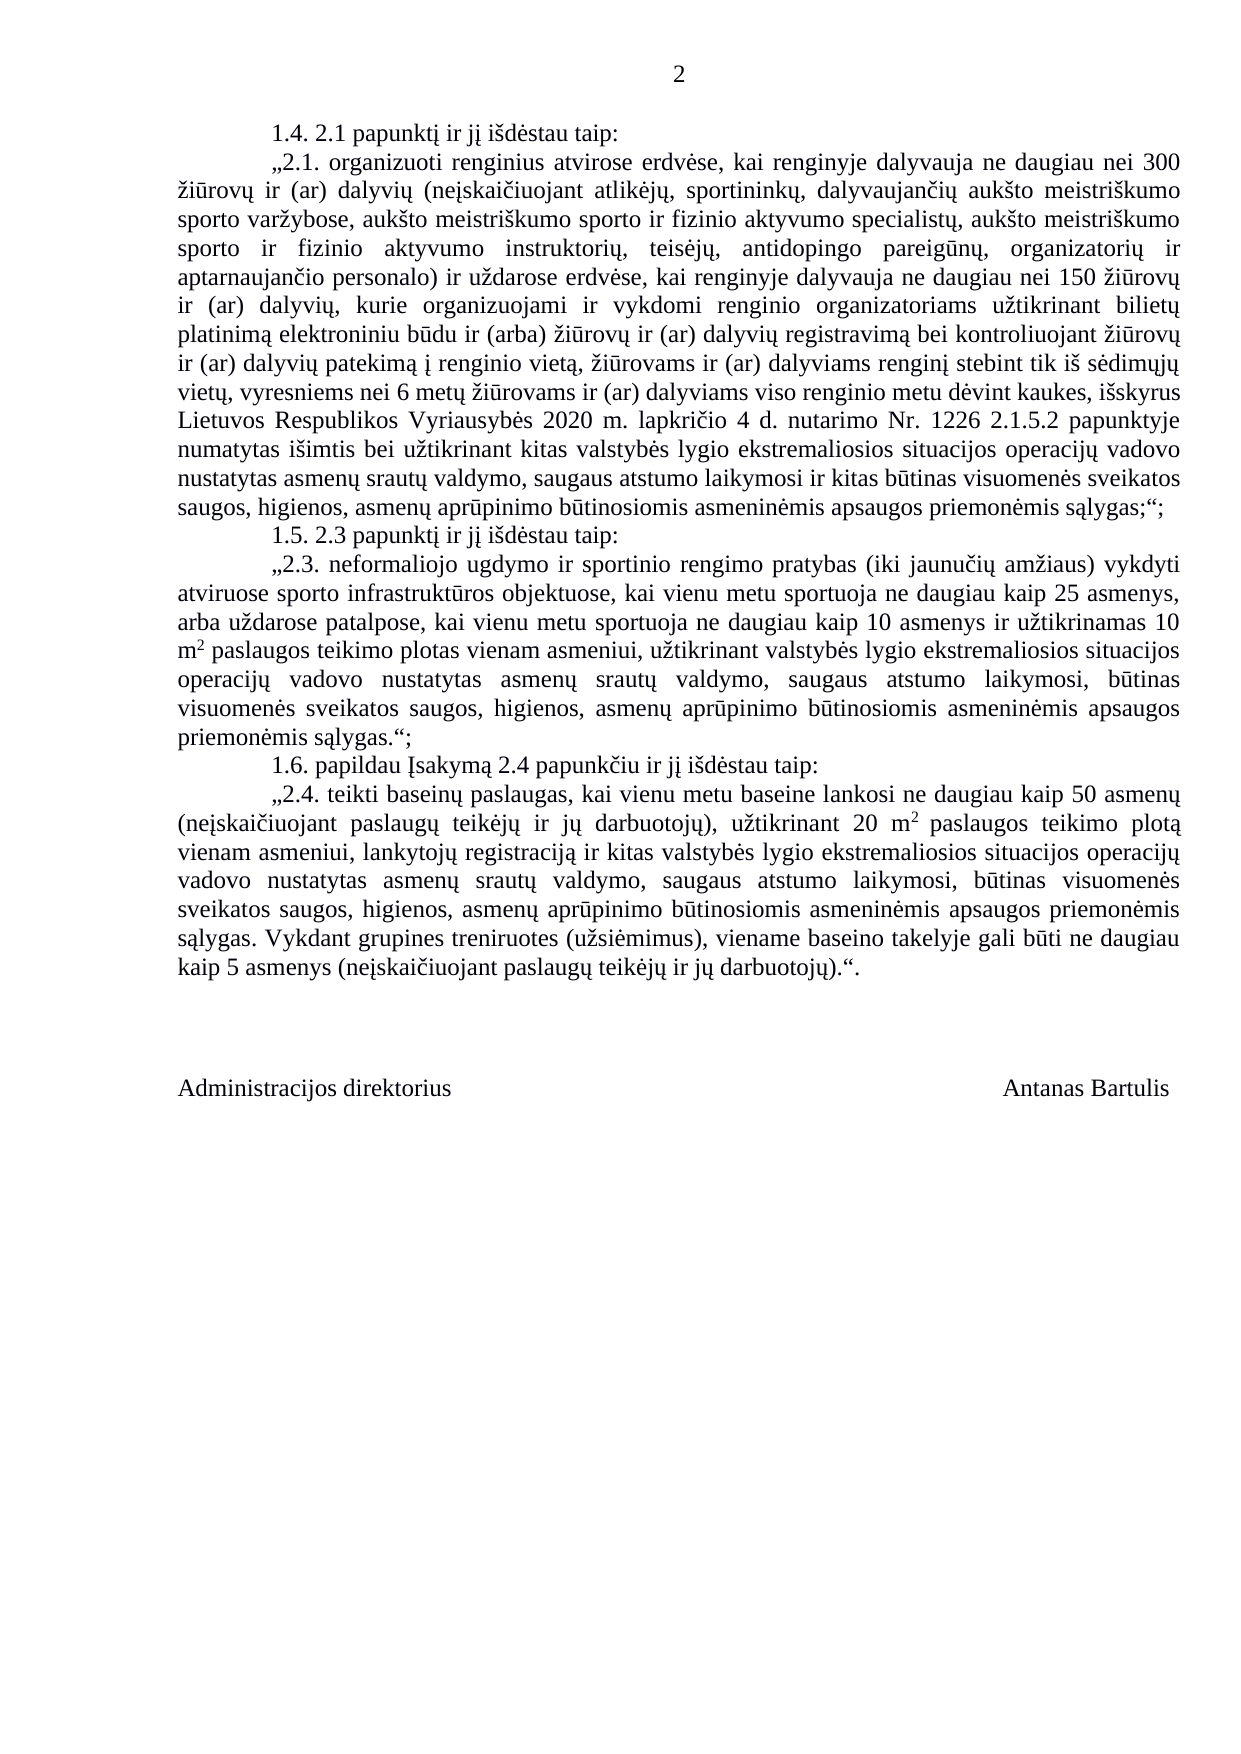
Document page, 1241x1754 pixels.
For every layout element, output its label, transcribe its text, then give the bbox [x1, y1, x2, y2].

text „2.1. organizuoti renginius atvirose erdvėse, kai renginyje dalyvauja ne daugiau nei 300 žiūrovų ir (ar) dalyvių (neįskaičiuojant atlikėjų, sportininkų, dalyvaujančių aukšto meistriškumo sporto varžybose, aukšto meistriškumo sporto ir fizinio aktyvumo specialistų, aukšto meistriškumo sporto ir fizinio aktyvumo instruktorių, teisėjų, antidopingo pareigūnų, organizatorių ir aptarnaujančio personalo) ir uždarose erdvėse, kai renginyje dalyvauja ne daugiau nei 150 žiūrovų ir (ar) dalyvių, kurie organizuojami ir vykdomi renginio organizatoriams užtikrinant bilietų platinimą elektroniniu būdu ir (arba) žiūrovų ir (ar) dalyvių registravimą bei kontroliuojant žiūrovų ir (ar) dalyvių patekimą į renginio vietą, žiūrovams ir (ar) dalyviams renginį stebint tik iš sėdimųjų vietų, vyresniems nei 6 metų žiūrovams ir (ar) dalyviams viso renginio metu dėvint kaukes, išskyrus Lietuvos Respublikos Vyriausybės 2020 m. lapkričio 4 d. nutarimo Nr. 1226 2.1.5.2 papunktyje numatytas išimtis bei užtikrinant kitas valstybės lygio ekstremaliosios situacijos operacijų vadovo nustatytas asmenų srautų valdymo, saugaus atstumo laikymosi ir kitas būtinas visuomenės sveikatos saugos, higienos, asmenų aprūpinimo būtinosiomis asmeninėmis apsaugos priemonėmis sąlygas;“; [177, 147, 1181, 521]
text „2.3. neformaliojo ugdymo ir sportinio rengimo pratybas (iki jaunučių amžiaus) vykdyti atviruose sporto infrastruktūros objektuose, kai vienu metu sportuoja ne daugiau kaip 25 asmenys, arba uždarose patalpose, kai vienu metu sportuoja ne daugiau kaip 10 asmenys ir užtikrinamas 10 m2 paslaugos teikimo plotas vienam asmeniui, užtikrinant valstybės lygio ekstremaliosios situacijos operacijų vadovo nustatytas asmenų srautų valdymo, saugaus atstumo laikymosi, būtinas visuomenės sveikatos saugos, higienos, asmenų aprūpinimo būtinosiomis asmeninėmis apsaugos priemonėmis sąlygas.“; [177, 549, 1181, 751]
text „2.4. teikti baseinų paslaugas, kai vienu metu baseine lankosi ne daugiau kaip 50 asmenų (neįskaičiuojant paslaugų teikėjų ir jų darbuotojų), užtikrinant 20 m2 paslaugos teikimo plotą vienam asmeniui, lankytojų registraciją ir kitas valstybės lygio ekstremaliosios situacijos operacijų vadovo nustatytas asmenų srautų valdymo, saugaus atstumo laikymosi, būtinas visuomenės sveikatos saugos, higienos, asmenų aprūpinimo būtinosiomis asmeninėmis apsaugos priemonėmis sąlygas. Vykdant grupines treniruotes (užsiėmimus), viename baseino takelyje gali būti ne daugiau kaip 5 asmenys (neįskaičiuojant paslaugų teikėjų ir jų darbuotojų).“. [177, 779, 1181, 981]
text 1.6. papildau Įsakymą 2.4 papunkčiu ir jį išdėstau taip: [177, 751, 1181, 779]
text 1.5. 2.3 papunktį ir jį išdėstau taip: [177, 521, 1181, 549]
text Administracijos direktorius Antanas Bartulis [177, 1073, 1181, 1102]
text 1.4. 2.1 papunktį ir jį išdėstau taip: [177, 118, 1181, 147]
